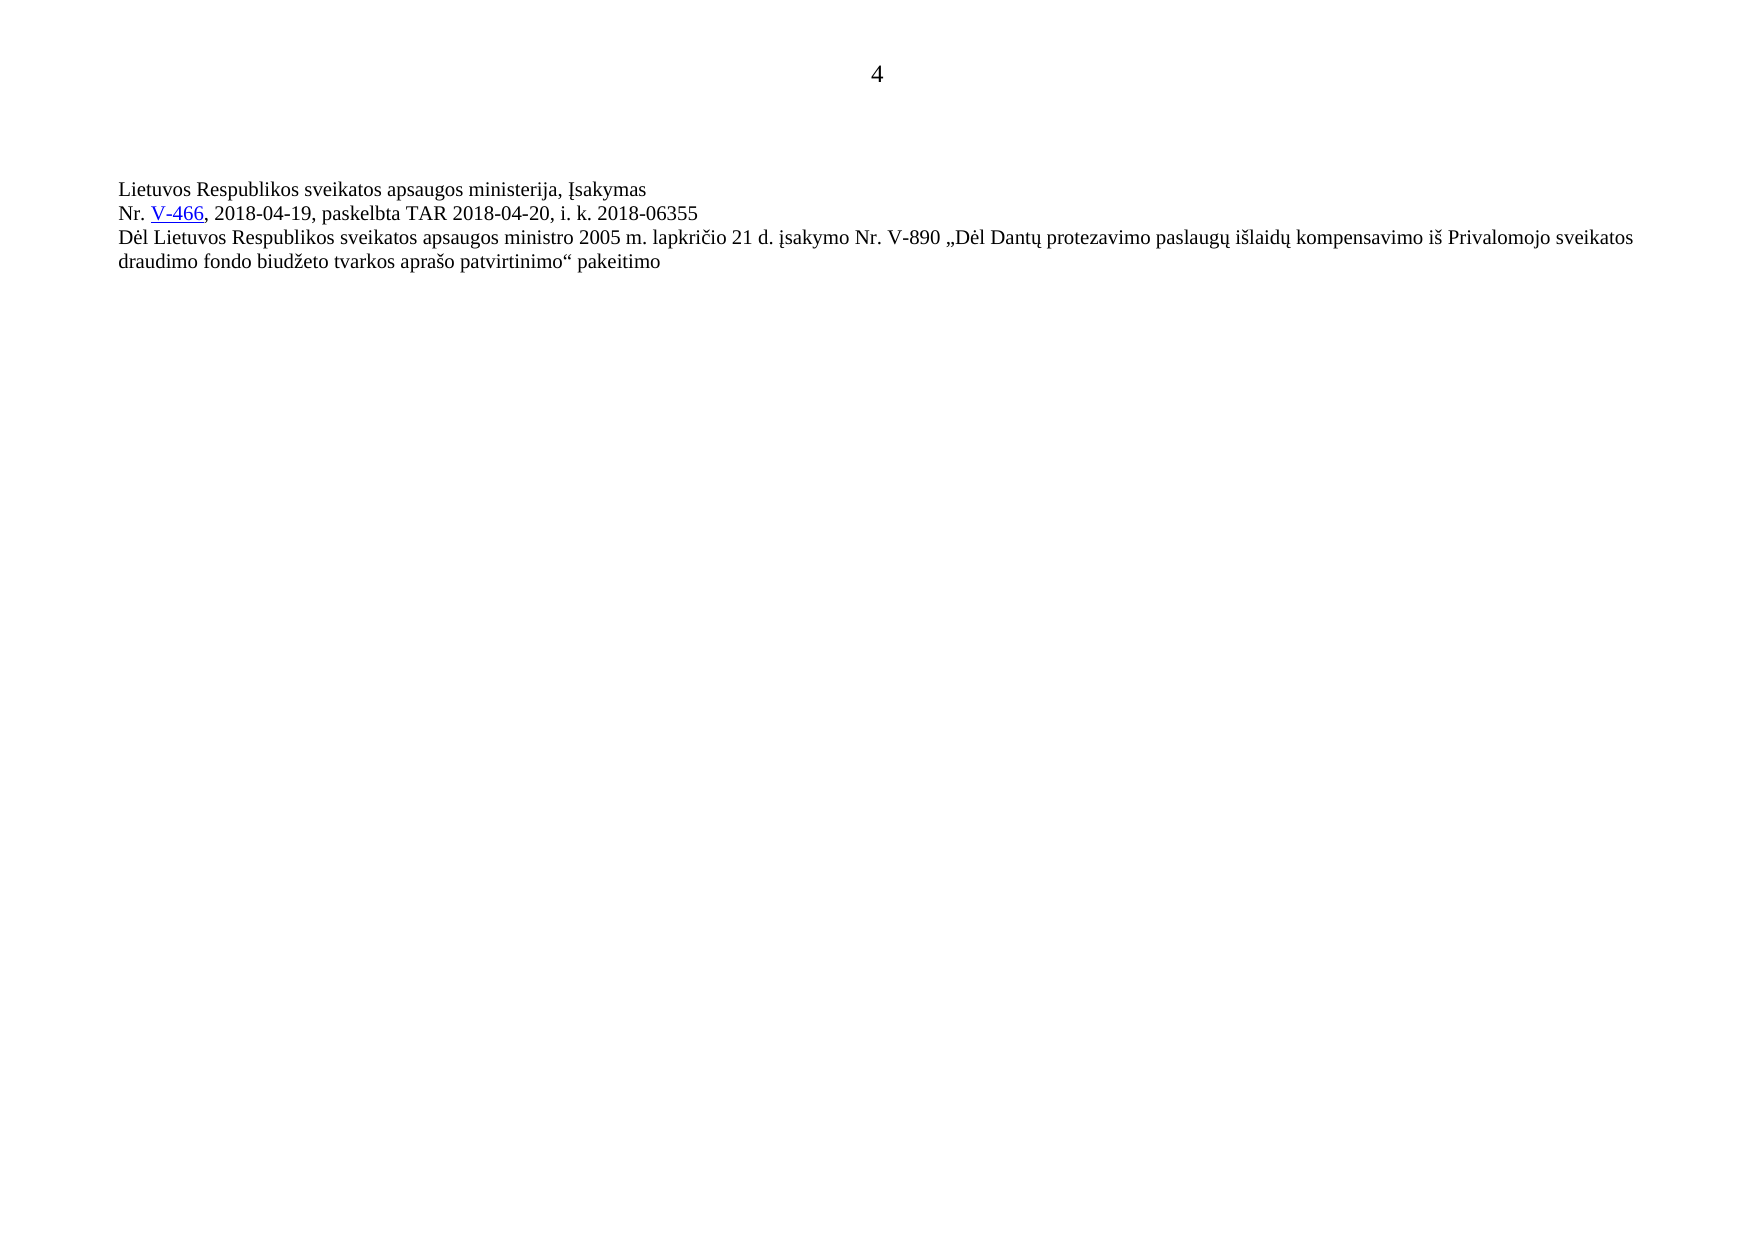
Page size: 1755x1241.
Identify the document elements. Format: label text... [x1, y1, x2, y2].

text Nr. V-466, 2018-04-19, paskelbta TAR 2018-04-20, i. k. 2018-06355 [118, 201, 1636, 225]
text Lietuvos Respublikos sveikatos apsaugos ministerija, Įsakymas [118, 177, 1636, 201]
text Dėl Lietuvos Respublikos sveikatos apsaugos ministro 2005 m. lapkričio 21 d. įsakymo Nr. V-890 „Dėl Dantų protezavimo paslaugų išlaidų kompensavimo iš Privalomojo sveikatos draudimo fondo biudžeto tvarkos aprašo patvirtinimo“ pakeitimo [118, 225, 1636, 273]
